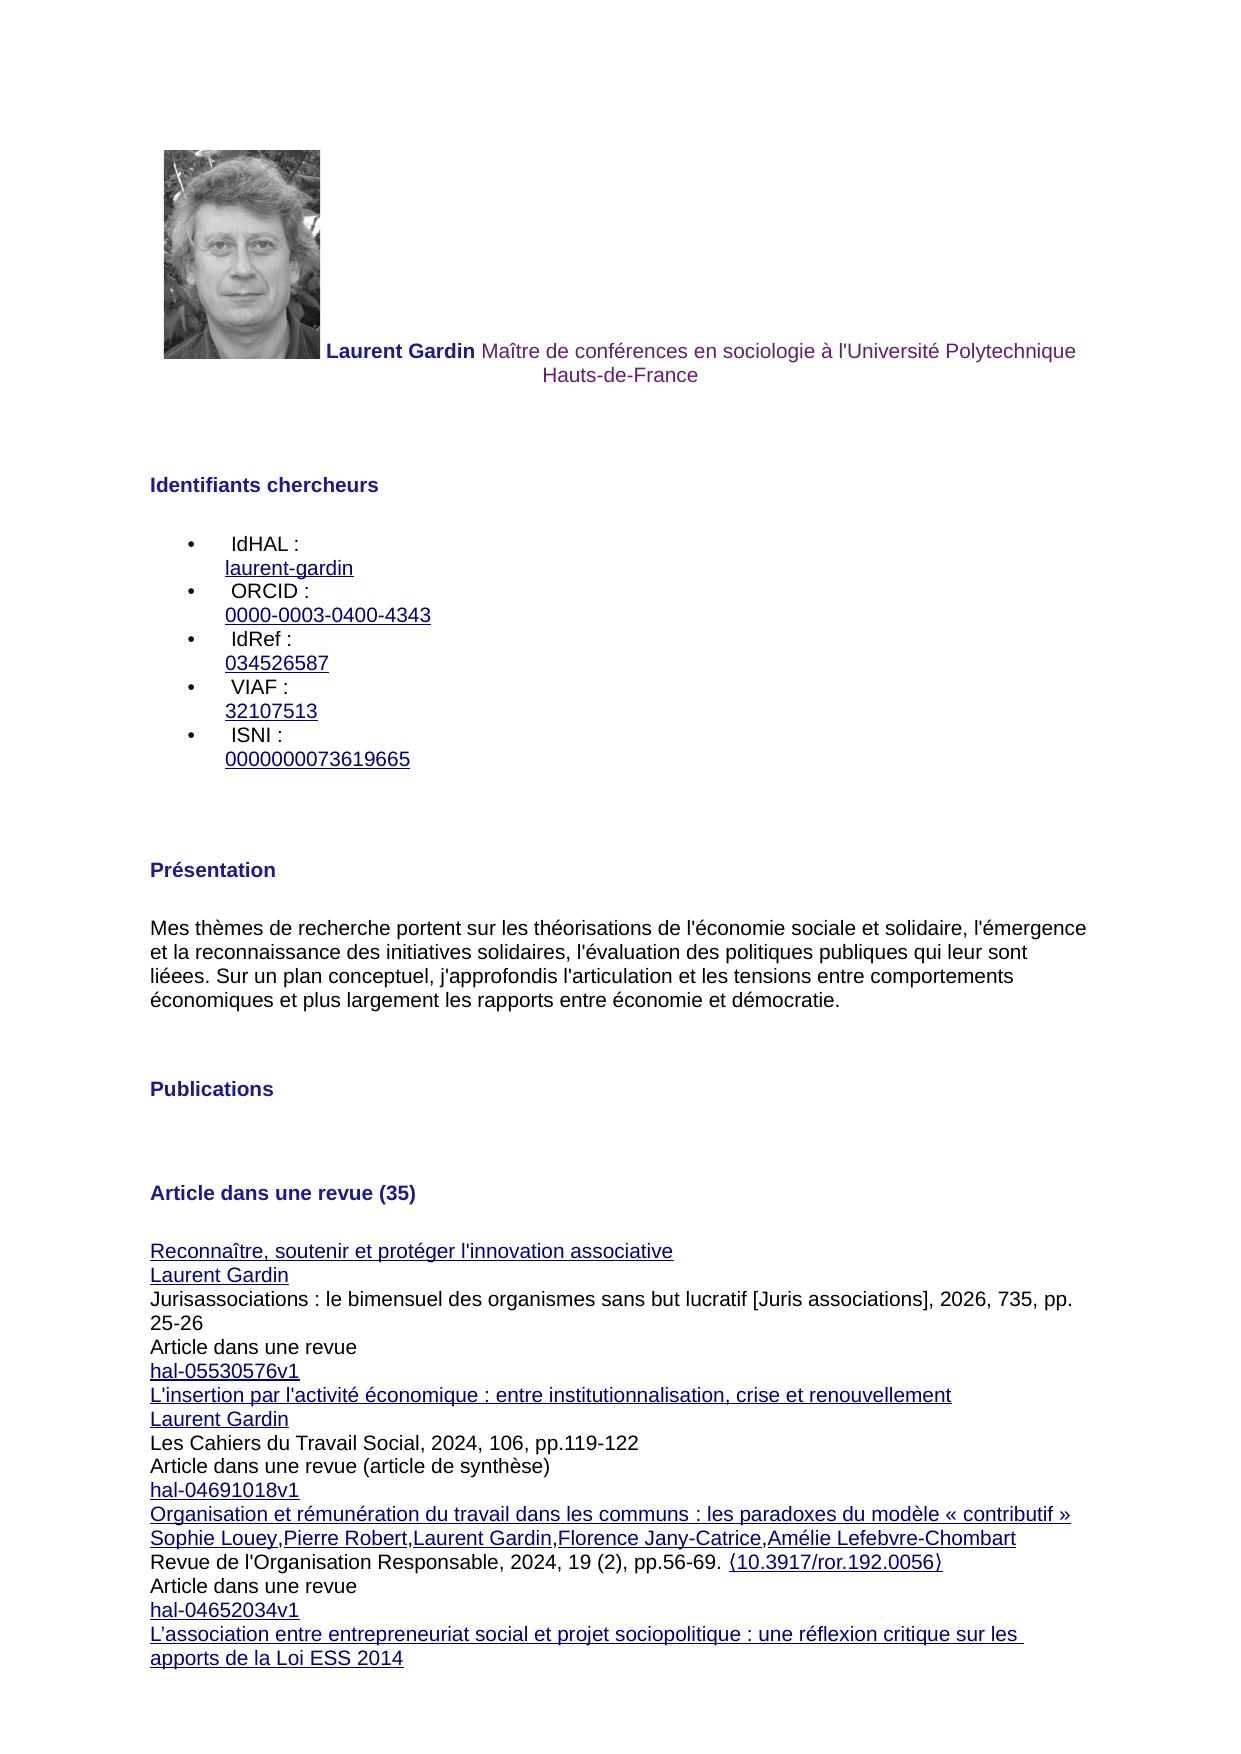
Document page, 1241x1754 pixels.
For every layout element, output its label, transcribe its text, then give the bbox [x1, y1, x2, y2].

subtitle Article dans une revue (35) [150, 1180, 1090, 1204]
picture [163, 150, 321, 359]
list IdHAL : [187, 531, 1090, 555]
subtitle Identifiants chercheurs [150, 473, 1090, 497]
table_cell L'insertion par l'activité économique : entre institutionnalisation, crise et renouvellement Laurent Gardin Les Cahiers du Travail Social, 2024, 106, pp.119-122 Article dans une revue (article de synthèse) hal-04691018v1 [150, 1383, 1090, 1502]
table_cell Organisation et rémunération du travail dans les communs : les paradoxes du modèle « contributif » Sophie Louey,Pierre Robert,Laurent Gardin,Florence Jany-Catrice,Amélie Lefebvre-Chombart Revue de l'Organisation Responsable, 2024, 19 (2), pp.56-69. ⟨10.3917/ror.192.0056⟩ Article dans une revue hal-04652034v1 [150, 1502, 1090, 1622]
list ISNI : [187, 723, 1090, 747]
subtitle Laurent Gardin Maître de conférences en sociologie à l'Université Polytechnique Hauts-de-France [150, 150, 1090, 387]
list VIAF : [187, 675, 1090, 699]
list 034526587 [187, 651, 1090, 675]
table_header Reconnaître, soutenir et protéger l'innovation associative Laurent Gardin Jurisassociations : le bimensuel des organismes sans but lucratif [Juris associations], 2026, 735, pp. 25-26 Article dans une revue hal-05530576v1 [150, 1239, 1090, 1382]
list laurent-gardin [187, 555, 1090, 579]
list IdRef : [187, 627, 1090, 651]
subtitle Présentation [150, 857, 1090, 881]
list 0000000073619665 [187, 747, 1090, 771]
table_cell L’association entre entrepreneuriat social et projet sociopolitique : une réflexion critique sur les apports de la Loi ESS 2014 [150, 1622, 1090, 1670]
text Mes thèmes de recherche portent sur les théorisations de l'économie sociale et solidaire, l'émergence et la reconnaissance des initiatives solidaires, l'évaluation des politiques publiques qui leur sont liéees. Sur un plan conceptuel, j'approfondis l'articulation et les tensions entre comportements économiques et plus largement les rapports entre économie et démocratie. [150, 916, 1090, 1012]
list 32107513 [187, 699, 1090, 723]
list 0000-0003-0400-4343 [187, 603, 1090, 627]
list ORCID : [187, 579, 1090, 603]
subtitle Publications [150, 1077, 1090, 1101]
